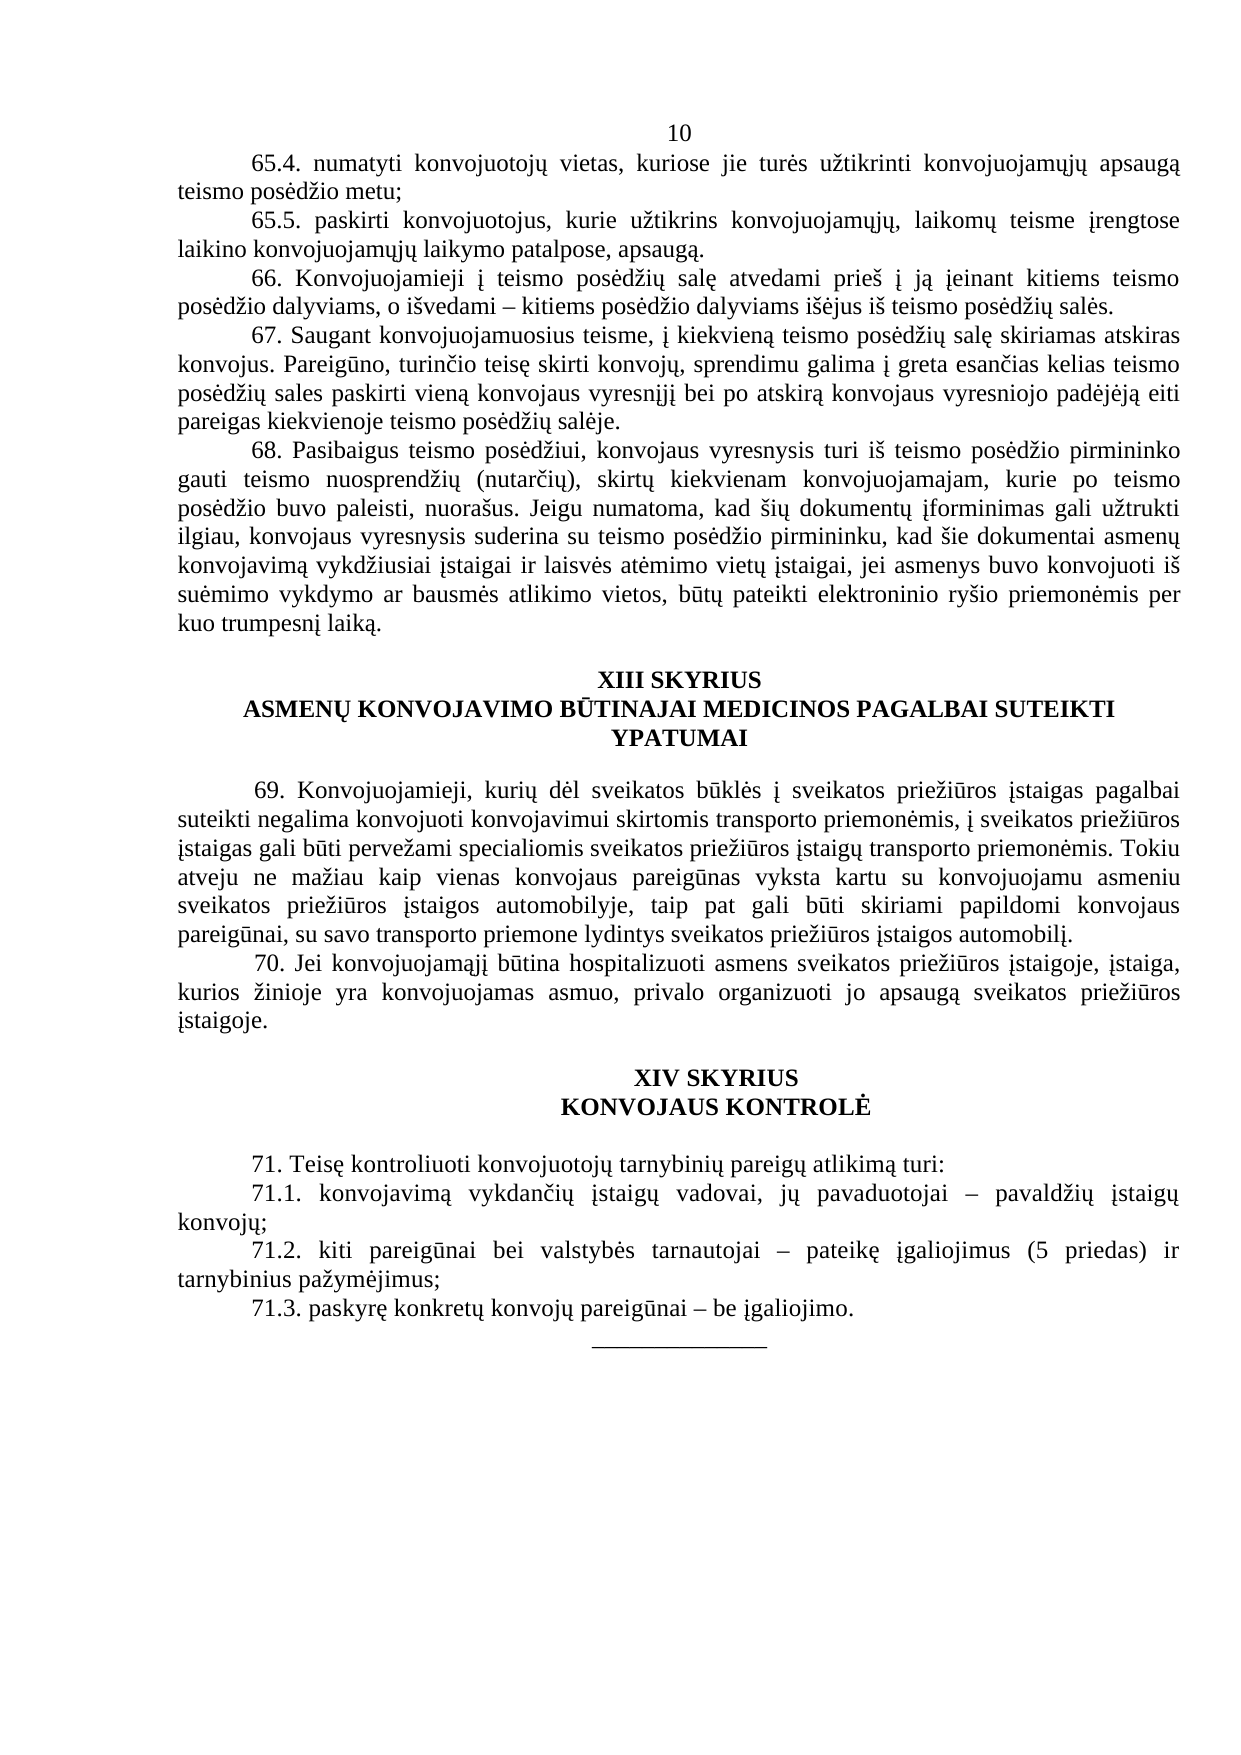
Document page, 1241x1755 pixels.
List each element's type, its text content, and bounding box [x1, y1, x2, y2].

text XIII SKYRIUS [177, 665, 1181, 694]
text 69. Konvojuojamieji, kurių dėl sveikatos būklės į sveikatos priežiūros įstaigas pagalbai suteikti negalima konvojuoti konvojavimui skirtomis transporto priemonėmis, į sveikatos priežiūros įstaigas gali būti pervežami specialiomis sveikatos priežiūros įstaigų transporto priemonėmis. Tokiu atveju ne mažiau kaip vienas konvojaus pareigūnas vyksta kartu su konvojuojamu asmeniu sveikatos priežiūros įstaigos automobilyje, taip pat gali būti skiriami papildomi konvojaus pareigūnai, su savo transporto priemone lydintys sveikatos priežiūros įstaigos automobilį. [177, 775, 1181, 948]
text ______________ [177, 1322, 1181, 1350]
text 71.1. konvojavimą vykdančių įstaigų vadovai, jų pavaduotojai – pavaldžių įstaigų konvojų; [177, 1178, 1181, 1235]
text 71. Teisę kontroliuoti konvojuotojų tarnybinių pareigų atlikimą turi: [177, 1149, 1181, 1178]
text 65.5. paskirti konvojuotojus, kurie užtikrins konvojuojamųjų, laikomų teisme įrengtose laikino konvojuojamųjų laikymo patalpose, apsaugą. [177, 205, 1181, 263]
text 71.2. kiti pareigūnai bei valstybės tarnautojai – pateikę įgaliojimus (5 priedas) ir tarnybinius pažymėjimus; [177, 1235, 1181, 1293]
text 66. Konvojuojamieji į teismo posėdžių salę atvedami prieš į ją įeinant kitiems teismo posėdžio dalyviams, o išvedami – kitiems posėdžio dalyviams išėjus iš teismo posėdžių salės. [177, 263, 1181, 320]
text 68. Pasibaigus teismo posėdžiui, konvojaus vyresnysis turi iš teismo posėdžio pirmininko gauti teismo nuosprendžių (nutarčių), skirtų kiekvienam konvojuojamajam, kurie po teismo posėdžio buvo paleisti, nuorašus. Jeigu numatoma, kad šių dokumentų įforminimas gali užtrukti ilgiau, konvojaus vyresnysis suderina su teismo posėdžio pirmininku, kad šie dokumentai asmenų konvojavimą vykdžiusiai įstaigai ir laisvės atėmimo vietų įstaigai, jei asmenys buvo konvojuoti iš suėmimo vykdymo ar bausmės atlikimo vietos, būtų pateikti elektroninio ryšio priemonėmis per kuo trumpesnį laiką. [177, 435, 1181, 636]
text 67. Saugant konvojuojamuosius teisme, į kiekvieną teismo posėdžių salę skiriamas atskiras konvojus. Pareigūno, turinčio teisę skirti konvojų, sprendimu galima į greta esančias kelias teismo posėdžių sales paskirti vieną konvojaus vyresnįjį bei po atskirą konvojaus vyresniojo padėjėją eiti pareigas kiekvienoje teismo posėdžių salėje. [177, 320, 1181, 435]
text 70. Jei konvojuojamąjį būtina hospitalizuoti asmens sveikatos priežiūros įstaigoje, įstaiga, kurios žinioje yra konvojuojamas asmuo, privalo organizuoti jo apsaugą sveikatos priežiūros įstaigoje. [177, 948, 1181, 1034]
text 71.3. paskyrę konkretų konvojų pareigūnai – be įgaliojimo. [177, 1293, 1181, 1322]
text XIV SKYRIUS [177, 1063, 1181, 1092]
text KONVOJAUS KONTROLĖ [177, 1092, 1181, 1120]
text 65.4. numatyti konvojuotojų vietas, kuriose jie turės užtikrinti konvojuojamųjų apsaugą teismo posėdžio metu; [177, 148, 1181, 205]
subtitle ASMENŲ KONVOJAVIMO BŪTINAJAI MEDICINOS PAGALBAI SUTEIKTI YPATUMAI [177, 694, 1181, 751]
